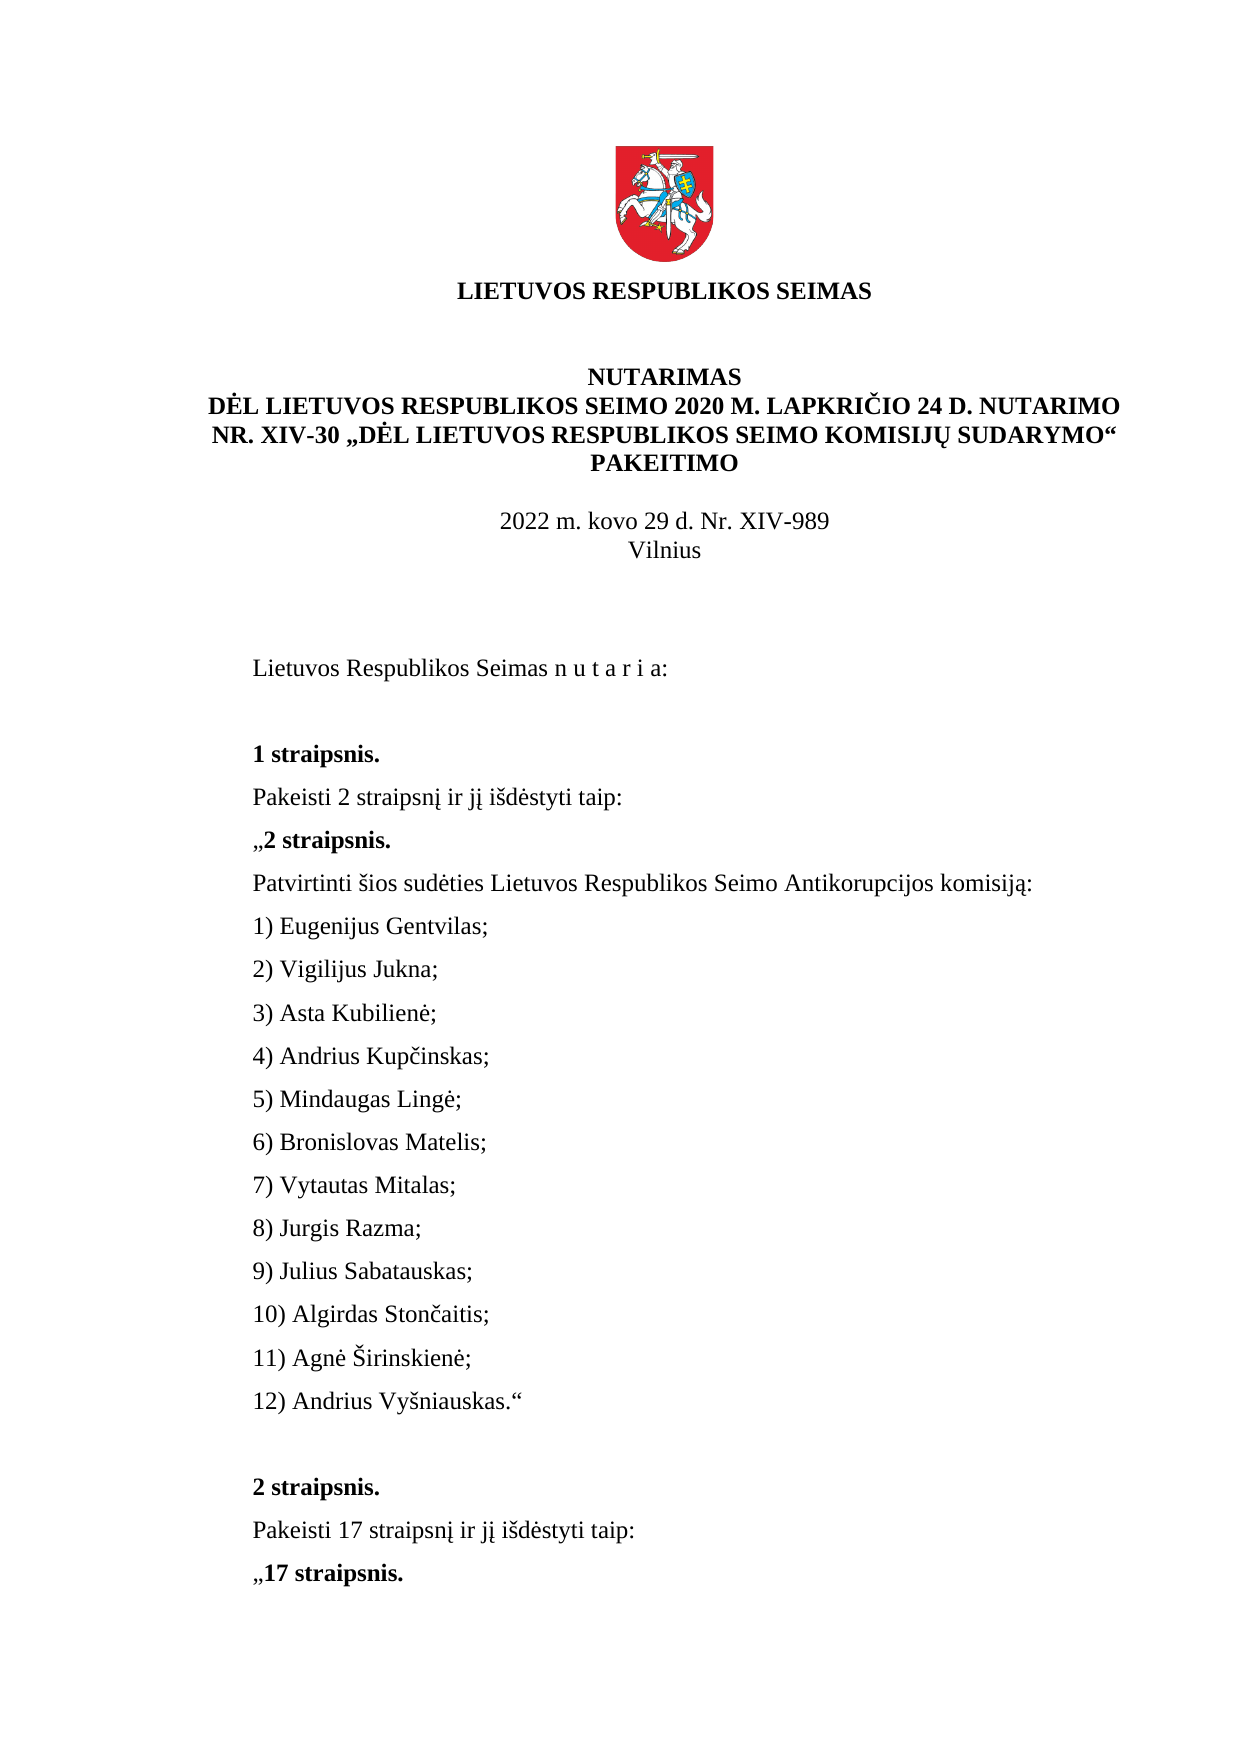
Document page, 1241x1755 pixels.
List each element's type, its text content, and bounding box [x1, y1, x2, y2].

text 1) Eugenijus Gentvilas; [177, 911, 1152, 940]
text 9) Julius Sabatauskas; [177, 1256, 1152, 1285]
text 2 straipsnis. [177, 1472, 1152, 1501]
text 11) Agnė Širinskienė; [177, 1343, 1152, 1371]
text Vilnius [177, 535, 1152, 563]
text 6) Bronislovas Matelis; [177, 1127, 1152, 1156]
text Pakeisti 17 straipsnį ir jį išdėstyti taip: [177, 1515, 1152, 1544]
text NUTARIMAS [177, 362, 1152, 391]
text Patvirtinti šios sudėties Lietuvos Respublikos Seimo Antikorupcijos komisiją: [177, 868, 1152, 897]
text „2 straipsnis. [177, 825, 1152, 854]
text 7) Vytautas Mitalas; [177, 1170, 1152, 1199]
text 2) Vigilijus Jukna; [177, 954, 1152, 983]
text 1 straipsnis. [177, 739, 1152, 768]
text 10) Algirdas Stončaitis; [177, 1299, 1152, 1328]
text LIETUVOS RESPUBLIKOS SEIMAS [177, 276, 1152, 305]
text 12) Andrius Vyšniauskas.“ [177, 1386, 1152, 1414]
text DĖL LIETUVOS RESPUBLIKOS SEIMO 2020 M. LAPKRIČIO 24 D. NUTARIMO NR. XIV-30 „DĖL LIETUVOS RESPUBLIKOS SEIMO KOMISIJŲ SUDARYMO“ PAKEITIMO [177, 391, 1152, 477]
text Pakeisti 2 straipsnį ir jį išdėstyti taip: [177, 782, 1152, 811]
text 5) Mindaugas Lingė; [177, 1084, 1152, 1113]
text 8) Jurgis Razma; [177, 1213, 1152, 1242]
text „17 straipsnis. [177, 1558, 1152, 1587]
text 3) Asta Kubilienė; [177, 998, 1152, 1026]
text Lietuvos Respublikos Seimas nutaria: [177, 653, 1152, 681]
text 2022 m. kovo 29 d. Nr. XIV-989 [177, 506, 1152, 535]
text 4) Andrius Kupčinskas; [177, 1041, 1152, 1069]
